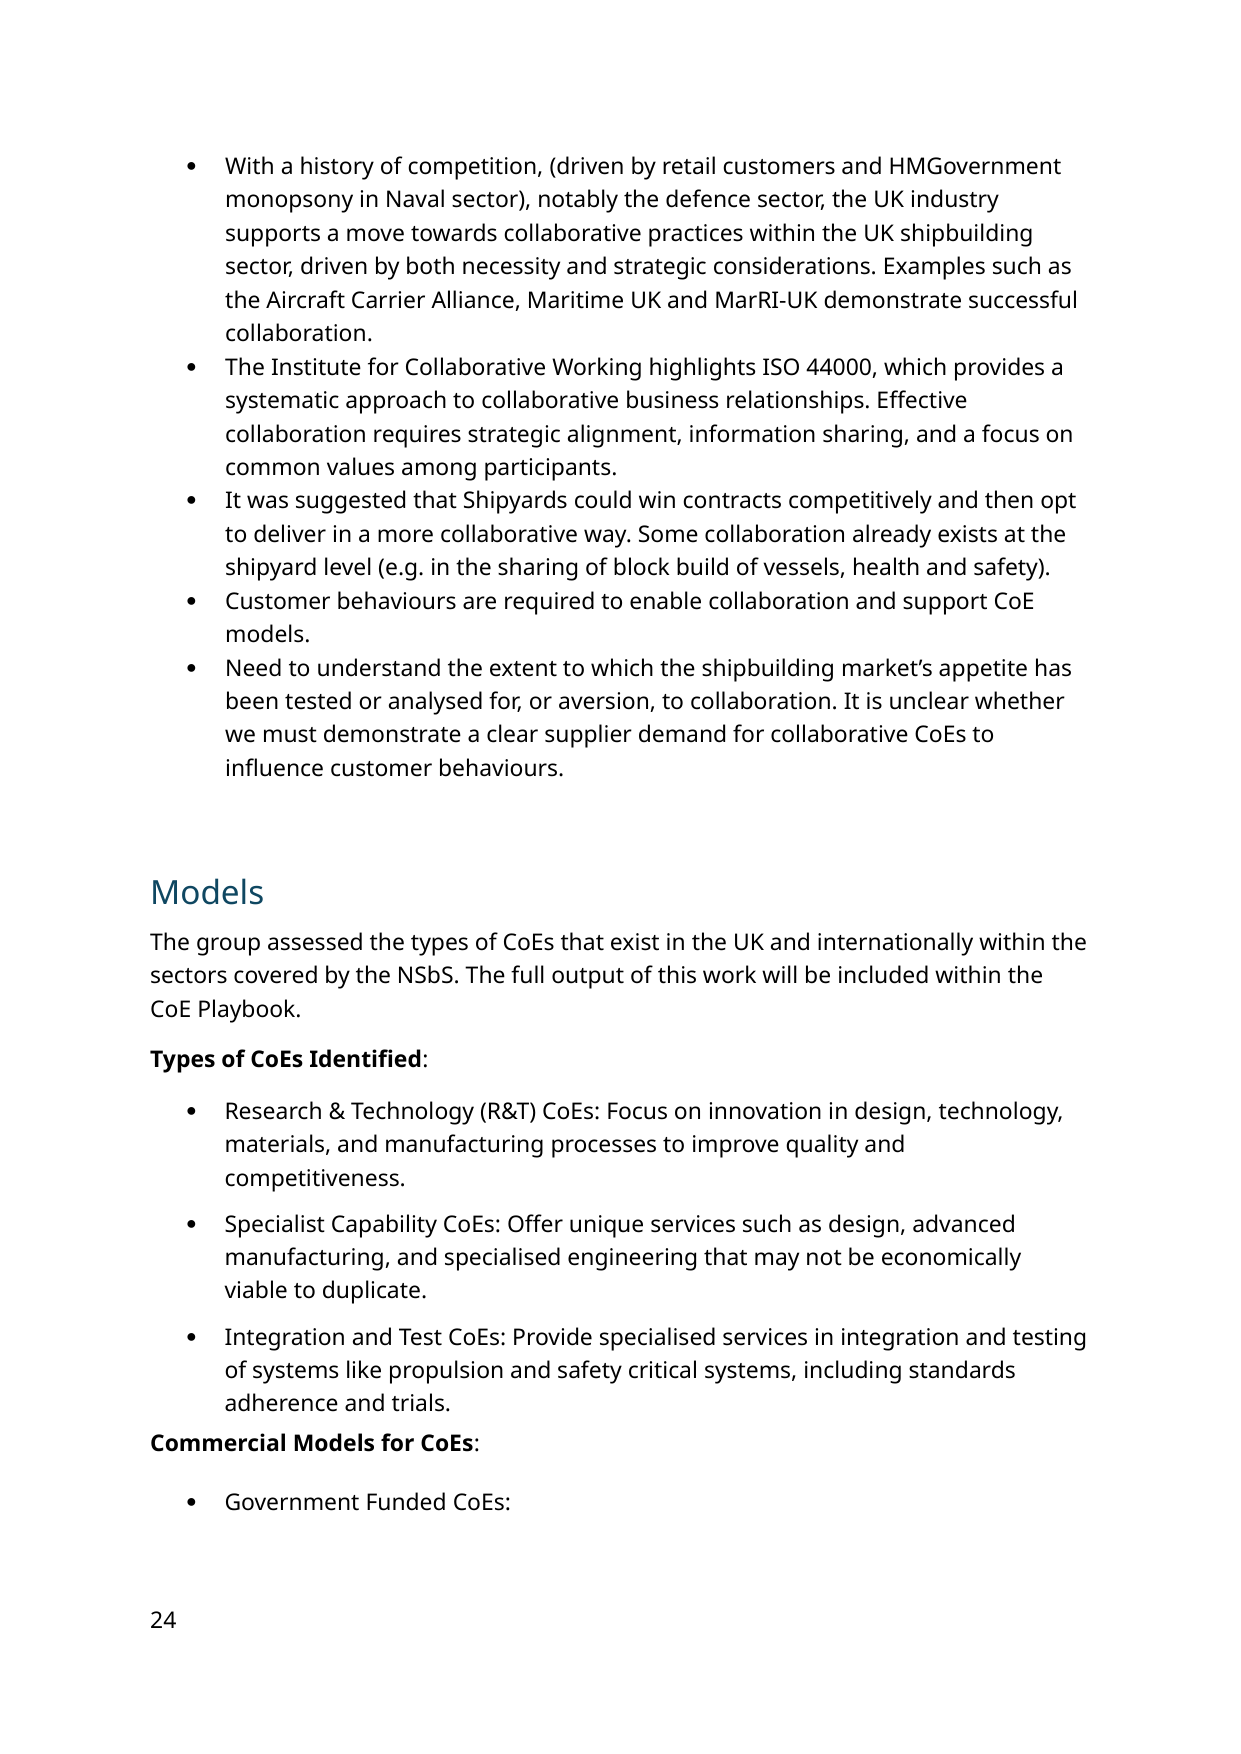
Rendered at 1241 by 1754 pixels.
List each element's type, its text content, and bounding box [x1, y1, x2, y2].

list Research & Technology (R&T) CoEs: Focus on innovation in design, technology, materials, and manufacturing processes to improve quality and competitiveness. [187, 1095, 1090, 1193]
text Types of CoEs Identified: [150, 1043, 1090, 1074]
list Integration and Test CoEs: Provide specialised services in integration and testing of systems like propulsion and safety critical systems, including standards adherence and trials. [187, 1320, 1090, 1418]
list Government Funded CoEs: [187, 1485, 1090, 1517]
list With a history of competition, (driven by retail customers and HMGovernment monopsony in Naval sector), notably the defence sector, the UK industry supports a move towards collaborative practices within the UK shipbuilding sector, driven by both necessity and strategic considerations. Examples such as the Aircraft Carrier Alliance, Maritime UK and MarRI-UK demonstrate successful collaboration. [187, 150, 1090, 348]
list Specialist Capability CoEs: Offer unique services such as design, advanced manufacturing, and specialised engineering that may not be economically viable to duplicate. [187, 1208, 1090, 1306]
list Need to understand the extent to which the shipbuilding market’s appetite has been tested or analysed for, or aversion, to collaboration. It is unclear whether we must demonstrate a clear supplier demand for collaborative CoEs to influence customer behaviours. [187, 652, 1090, 783]
subtitle Models [150, 869, 1090, 914]
list The Institute for Collaborative Working highlights ISO 44000, which provides a systematic approach to collaborative business relationships. Effective collaboration requires strategic alignment, information sharing, and a focus on common values among participants. [187, 351, 1090, 482]
list It was suggested that Shipyards could win contracts competitively and then opt to deliver in a more collaborative way. Some collaboration already exists at the shipyard level (e.g. in the sharing of block build of vessels, health and safety). [187, 484, 1090, 582]
list Customer behaviours are required to enable collaboration and support CoE models. [187, 585, 1090, 649]
text Commercial Models for CoEs: [150, 1427, 1090, 1458]
text The group assessed the types of CoEs that exist in the UK and internationally within the sectors covered by the NSbS. The full output of this work will be included within the CoE Playbook. [150, 926, 1090, 1024]
